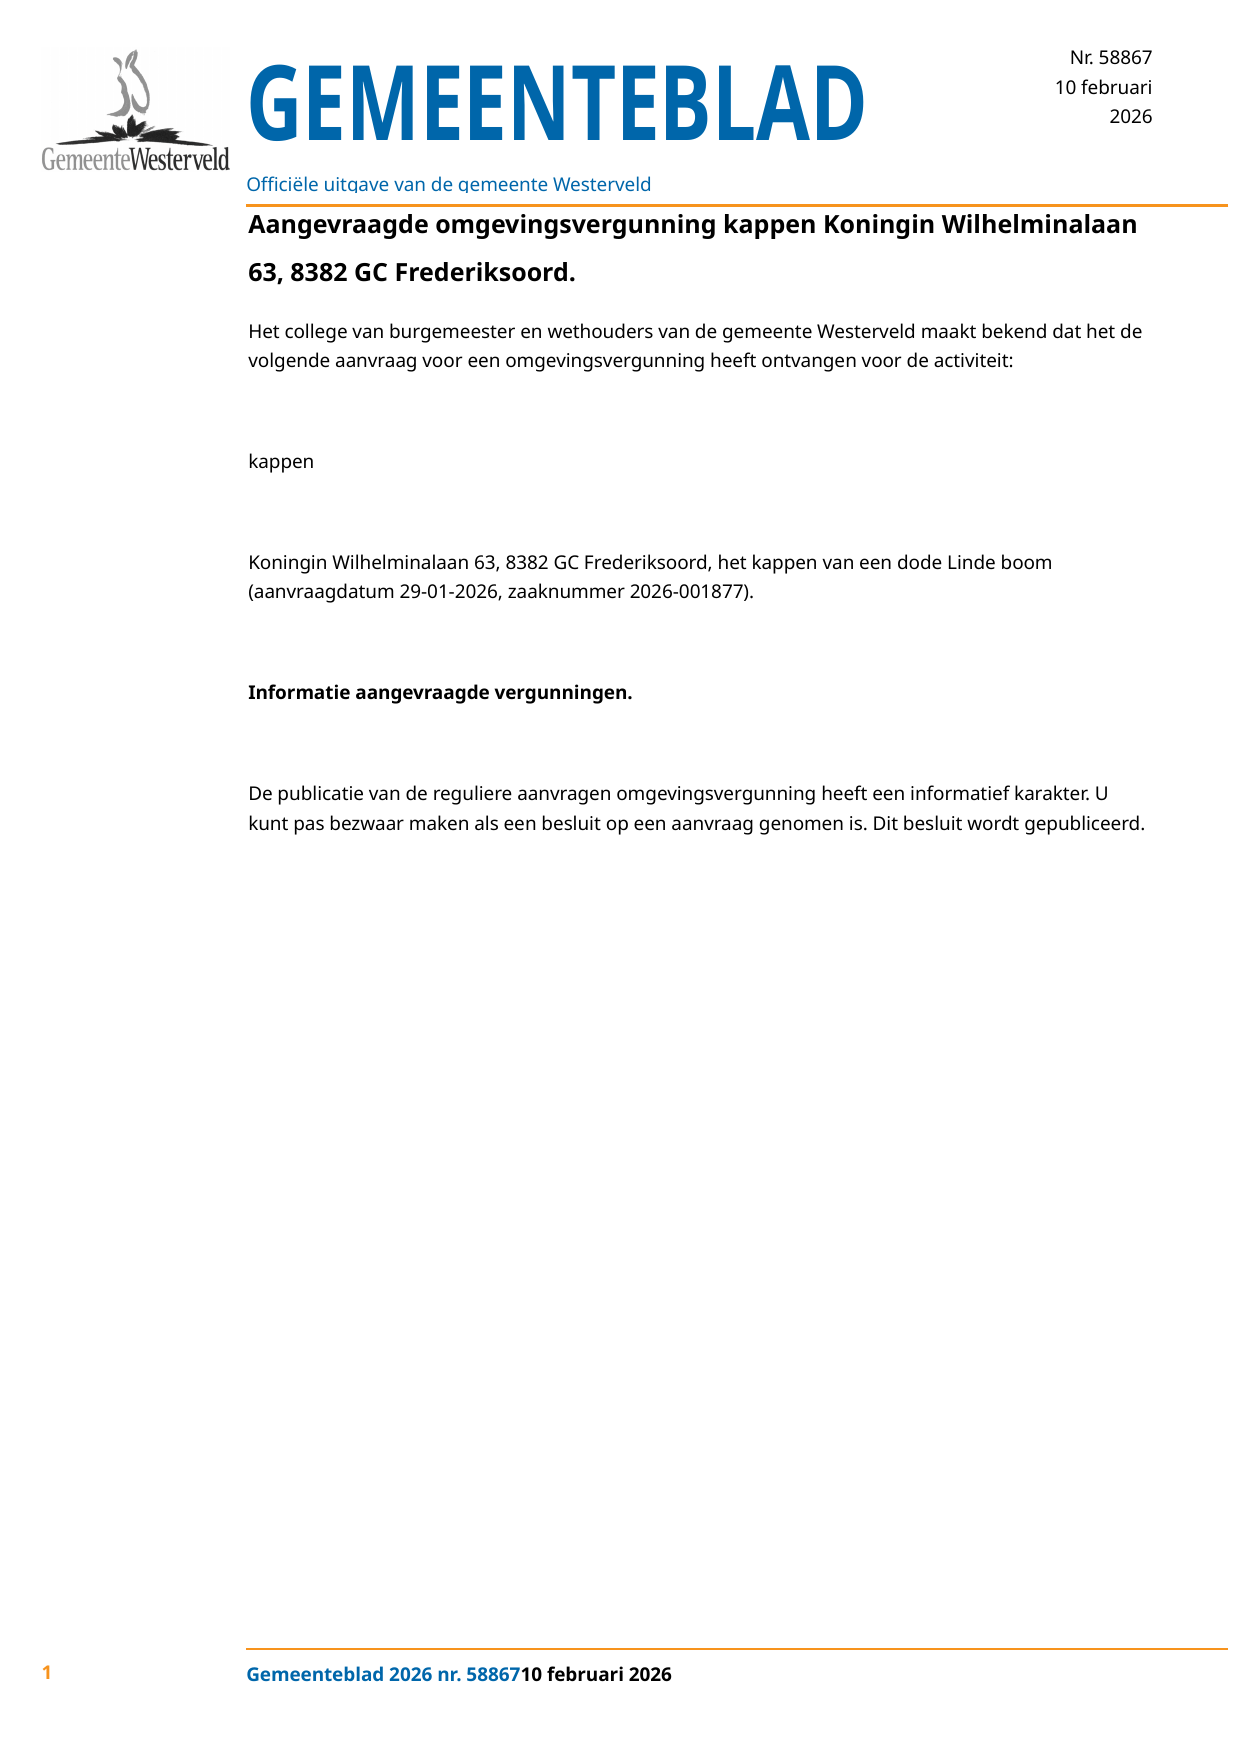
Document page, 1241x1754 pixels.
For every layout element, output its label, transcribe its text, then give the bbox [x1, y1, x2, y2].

text Aangevraagde omgevingsvergunning kappen Koningin Wilhelminalaan 63, 8382 GC Frederiksoord. [248, 207, 1152, 288]
text kappen [248, 448, 1152, 474]
text Het college van burgemeester en wethouders van de gemeente Westerveld maakt bekend dat het de volgende aanvraag voor een omgevingsvergunning heeft ontvangen voor de activiteit: [248, 318, 1152, 373]
text De publicatie van de reguliere aanvragen omgevingsvergunning heeft een informatief karakter. U kunt pas bezwaar maken als een besluit op een aanvraag genomen is. Dit besluit wordt gepubliceerd. [248, 780, 1152, 836]
picture [41, 47, 231, 172]
text Informatie aangevraagde vergunningen. [248, 679, 1152, 705]
text Koningin Wilhelminalaan 63, 8382 GC Frederiksoord, het kappen van een dode Linde boom (aanvraagdatum 29-01-2026, zaaknummer 2026-001877). [248, 549, 1152, 604]
